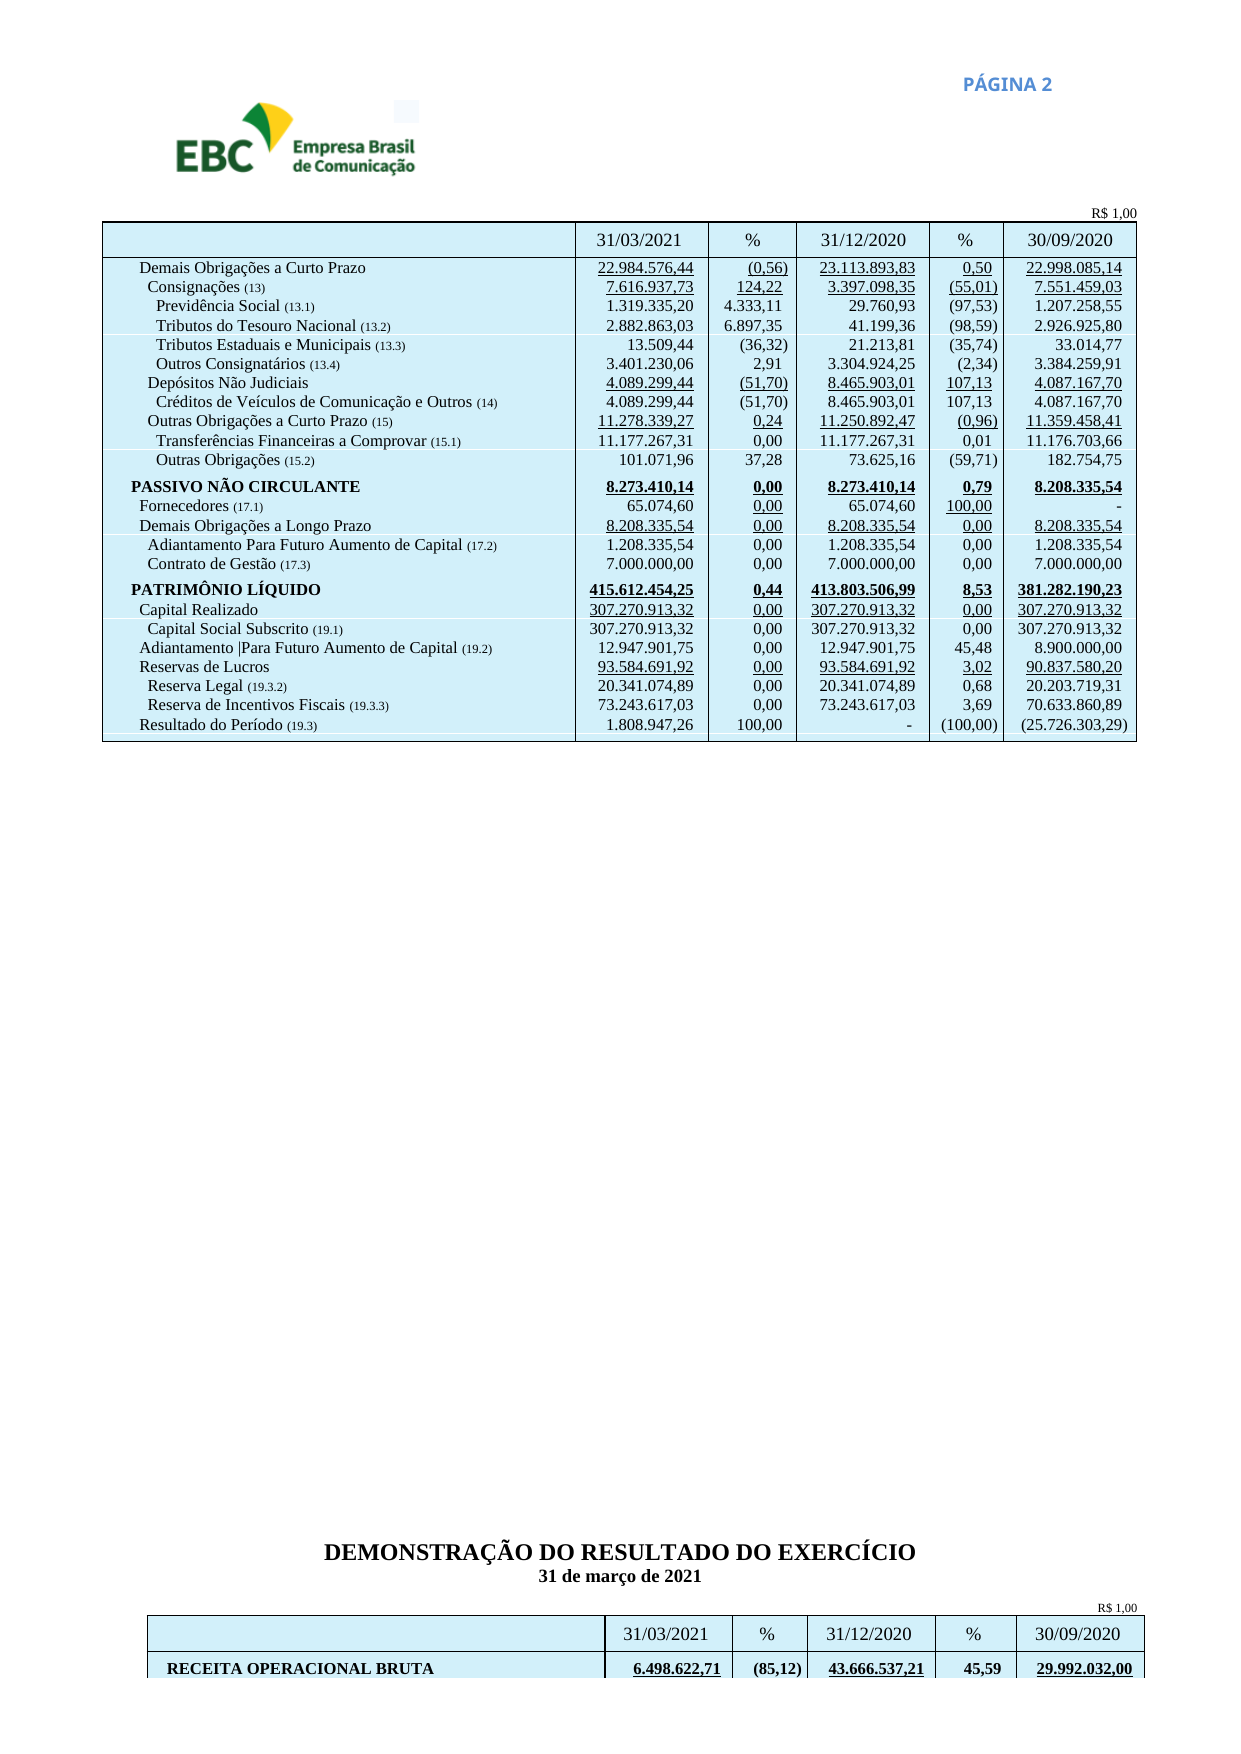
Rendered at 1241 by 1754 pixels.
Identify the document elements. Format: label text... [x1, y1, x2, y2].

table_cell [103, 573, 575, 580]
table_cell 33.014,77 [1004, 335, 1136, 354]
table_cell (100,00) [930, 714, 1003, 733]
table_header 31/12/2020 [808, 1616, 935, 1651]
text 31 de março de 2021 [177, 1565, 1063, 1587]
table_cell [930, 573, 1003, 580]
table_cell 11.176.703,66 [1004, 430, 1136, 449]
table_cell [797, 573, 929, 580]
table_cell 2.926.925,80 [1004, 315, 1136, 334]
table_cell Consignações (13) [103, 277, 575, 296]
table_header 30/09/2020 [1017, 1616, 1144, 1651]
table_cell 1.808.947,26 [576, 714, 708, 733]
table_header % [930, 223, 1003, 257]
table_cell 307.270.913,32 [1004, 619, 1136, 638]
text R$ 1,00 [177, 1601, 1137, 1615]
table_cell [148, 1652, 604, 1659]
table_cell 3.397.098,35 [797, 277, 929, 296]
table_cell 107,13 [930, 392, 1003, 411]
table_cell 3.304.924,25 [797, 354, 929, 373]
table_cell 73.243.617,03 [576, 695, 708, 714]
table_cell Tributos do Tesouro Nacional (13.2) [103, 315, 575, 334]
table_cell 12.947.901,75 [797, 638, 929, 657]
table_cell 0,00 [709, 619, 796, 638]
table_cell 8.465.903,01 [797, 392, 929, 411]
table_cell 22.998.085,14 [1004, 258, 1136, 277]
table_cell 29.760,93 [797, 296, 929, 315]
table_cell 8.208.335,54 [797, 515, 929, 534]
table_cell 11.278.339,27 [576, 411, 708, 430]
table_cell 8,53 [930, 580, 1003, 599]
table_cell [936, 1652, 1016, 1659]
table_cell 45,48 [930, 638, 1003, 657]
table_cell 8.208.335,54 [1004, 477, 1136, 496]
table_cell (36,32) [709, 335, 796, 354]
table_header 31/03/2021 [576, 223, 708, 257]
table_cell 29.992.032,00 [1017, 1659, 1144, 1678]
table_cell 124,22 [709, 277, 796, 296]
table_cell [576, 469, 708, 477]
table_cell Outros Consignatários (13.4) [103, 354, 575, 373]
table_cell Créditos de Veículos de Comunicação e Outros (14) [103, 392, 575, 411]
table_cell 3.401.230,06 [576, 354, 708, 373]
table_cell [797, 734, 929, 741]
table_cell 4.089.299,44 [576, 392, 708, 411]
table_header 31/03/2021 [606, 1616, 732, 1651]
table_cell - [797, 714, 929, 733]
table_cell 182.754,75 [1004, 450, 1136, 469]
table_cell Reserva de Incentivos Fiscais (19.3.3) [103, 695, 575, 714]
table_cell 11.359.458,41 [1004, 411, 1136, 430]
table_cell 3,69 [930, 695, 1003, 714]
table_cell 7.551.459,03 [1004, 277, 1136, 296]
table_cell [808, 1652, 935, 1659]
table_cell 1.208.335,54 [1004, 535, 1136, 554]
table_cell Adiantamento Para Futuro Aumento de Capital (17.2) [103, 535, 575, 554]
table_cell [1004, 734, 1136, 741]
text R$ 1,00 [177, 205, 1137, 221]
table_cell 8.208.335,54 [576, 515, 708, 534]
table_cell Outras Obrigações a Curto Prazo (15) [103, 411, 575, 430]
table_cell 4.087.167,70 [1004, 392, 1136, 411]
table_cell 8.208.335,54 [1004, 515, 1136, 534]
table_cell (25.726.303,29) [1004, 714, 1136, 733]
table_cell 90.837.580,20 [1004, 657, 1136, 676]
table_cell 307.270.913,32 [576, 619, 708, 638]
table_cell 13.509,44 [576, 335, 708, 354]
table_cell [709, 469, 796, 477]
table_cell 12.947.901,75 [576, 638, 708, 657]
table_cell 0,00 [709, 676, 796, 695]
table_cell 1.319.335,20 [576, 296, 708, 315]
table_cell 0,00 [709, 430, 796, 449]
table_cell 7.000.000,00 [1004, 554, 1136, 573]
table_cell 1.207.258,55 [1004, 296, 1136, 315]
table_cell [1004, 573, 1136, 580]
text DEMONSTRAÇÃO DO RESULTADO DO EXERCÍCIO [177, 1537, 1063, 1565]
table_cell 415.612.454,25 [576, 580, 708, 599]
table_cell Capital Social Subscrito (19.1) [103, 619, 575, 638]
table_header [148, 1616, 604, 1651]
table_cell Previdência Social (13.1) [103, 296, 575, 315]
table_cell 1.208.335,54 [797, 535, 929, 554]
table_cell Demais Obrigações a Longo Prazo [103, 515, 575, 534]
table_cell 11.177.267,31 [576, 430, 708, 449]
table_cell [709, 573, 796, 580]
table_cell (98,59) [930, 315, 1003, 334]
table_cell Contrato de Gestão (17.3) [103, 554, 575, 573]
table_cell 11.250.892,47 [797, 411, 929, 430]
table_cell 0,00 [709, 599, 796, 618]
table_cell [576, 573, 708, 580]
table_cell Transferências Financeiras a Comprovar (15.1) [103, 430, 575, 449]
table_cell [733, 1652, 807, 1659]
table_cell 0,00 [709, 638, 796, 657]
table_cell 4.089.299,44 [576, 373, 708, 392]
table_cell (35,74) [930, 335, 1003, 354]
table_cell [930, 734, 1003, 741]
table_cell 4.087.167,70 [1004, 373, 1136, 392]
table_cell PATRIMÔNIO LÍQUIDO [103, 580, 575, 599]
table_cell 0,00 [930, 554, 1003, 573]
table_cell 20.341.074,89 [576, 676, 708, 695]
table_cell (85,12) [733, 1659, 807, 1678]
table_cell 73.625,16 [797, 450, 929, 469]
table_cell 7.616.937,73 [576, 277, 708, 296]
table_cell 307.270.913,32 [797, 619, 929, 638]
table_cell 93.584.691,92 [797, 657, 929, 676]
table_cell 8.900.000,00 [1004, 638, 1136, 657]
table_cell (2,34) [930, 354, 1003, 373]
table_cell (0,56) [709, 258, 796, 277]
table_header % [709, 223, 796, 257]
table_cell [576, 734, 708, 741]
table_cell 0,00 [709, 554, 796, 573]
table_cell - [1004, 496, 1136, 515]
table_cell 0,00 [930, 599, 1003, 618]
table_cell 65.074,60 [797, 496, 929, 515]
table_cell (51,70) [709, 373, 796, 392]
table_cell Reservas de Lucros [103, 657, 575, 676]
table_cell 413.803.506,99 [797, 580, 929, 599]
table_cell [1017, 1652, 1144, 1659]
table_cell (97,53) [930, 296, 1003, 315]
table_cell Resultado do Período (19.3) [103, 714, 575, 733]
table_cell 0,00 [709, 515, 796, 534]
table_cell 3,02 [930, 657, 1003, 676]
table_cell [709, 734, 796, 741]
table_cell Outras Obrigações (15.2) [103, 450, 575, 469]
table_cell 8.465.903,01 [797, 373, 929, 392]
table_cell 0,00 [709, 496, 796, 515]
table_cell 2,91 [709, 354, 796, 373]
table_cell 43.666.537,21 [808, 1659, 935, 1678]
table_cell 73.243.617,03 [797, 695, 929, 714]
table_cell 0,00 [709, 695, 796, 714]
table_cell 65.074,60 [576, 496, 708, 515]
table_cell 0,00 [709, 477, 796, 496]
table_cell 0,00 [709, 657, 796, 676]
table_cell 11.177.267,31 [797, 430, 929, 449]
table_cell 41.199,36 [797, 315, 929, 334]
table_cell 23.113.893,83 [797, 258, 929, 277]
table_cell 70.633.860,89 [1004, 695, 1136, 714]
table_cell Reserva Legal (19.3.2) [103, 676, 575, 695]
table_cell Demais Obrigações a Curto Prazo [103, 258, 575, 277]
table_cell 0,00 [930, 619, 1003, 638]
table_cell Fornecedores (17.1) [103, 496, 575, 515]
table_cell [606, 1652, 732, 1659]
table_cell (0,96) [930, 411, 1003, 430]
table_header % [733, 1616, 807, 1651]
table_cell Capital Realizado [103, 599, 575, 618]
table_cell 0,68 [930, 676, 1003, 695]
table_cell 93.584.691,92 [576, 657, 708, 676]
table_cell 37,28 [709, 450, 796, 469]
table_cell RECEITA OPERACIONAL BRUTA [148, 1659, 604, 1678]
table_cell (59,71) [930, 450, 1003, 469]
table_cell 6.897,35 [709, 315, 796, 334]
table_cell PASSIVO NÃO CIRCULANTE [103, 477, 575, 496]
table_cell (55,01) [930, 277, 1003, 296]
table_header % [936, 1616, 1016, 1651]
table_cell [103, 734, 575, 741]
table_cell 45,59 [936, 1659, 1016, 1678]
table_header [103, 223, 575, 257]
table_cell [103, 469, 575, 477]
table_cell 0,50 [930, 258, 1003, 277]
table_cell 0,00 [930, 535, 1003, 554]
table_cell 4.333,11 [709, 296, 796, 315]
table_cell 7.000.000,00 [797, 554, 929, 573]
table_cell 307.270.913,32 [1004, 599, 1136, 618]
table_cell [930, 469, 1003, 477]
table_cell 307.270.913,32 [797, 599, 929, 618]
table_cell [1004, 469, 1136, 477]
table_cell (51,70) [709, 392, 796, 411]
table_cell 100,00 [930, 496, 1003, 515]
table_cell Adiantamento |Para Futuro Aumento de Capital (19.2) [103, 638, 575, 657]
table_cell 3.384.259,91 [1004, 354, 1136, 373]
table_cell 20.341.074,89 [797, 676, 929, 695]
table_cell 0,44 [709, 580, 796, 599]
table_cell 21.213,81 [797, 335, 929, 354]
table_cell 1.208.335,54 [576, 535, 708, 554]
table_cell 20.203.719,31 [1004, 676, 1136, 695]
table_cell 7.000.000,00 [576, 554, 708, 573]
table_cell 0,00 [930, 515, 1003, 534]
table_cell 107,13 [930, 373, 1003, 392]
table_cell 0,24 [709, 411, 796, 430]
table_cell 101.071,96 [576, 450, 708, 469]
table_cell 381.282.190,23 [1004, 580, 1136, 599]
table_cell 0,00 [709, 535, 796, 554]
table_cell Depósitos Não Judiciais [103, 373, 575, 392]
table_header 31/12/2020 [797, 223, 929, 257]
table_cell 100,00 [709, 714, 796, 733]
table_cell 8.273.410,14 [797, 477, 929, 496]
table_cell [797, 469, 929, 477]
table_cell 6.498.622,71 [606, 1659, 732, 1678]
table_header 30/09/2020 [1004, 223, 1136, 257]
table_cell 22.984.576,44 [576, 258, 708, 277]
table_cell 2.882.863,03 [576, 315, 708, 334]
table_cell 0,79 [930, 477, 1003, 496]
table_cell 0,01 [930, 430, 1003, 449]
table_cell 307.270.913,32 [576, 599, 708, 618]
table_cell Tributos Estaduais e Municipais (13.3) [103, 335, 575, 354]
table_cell 8.273.410,14 [576, 477, 708, 496]
